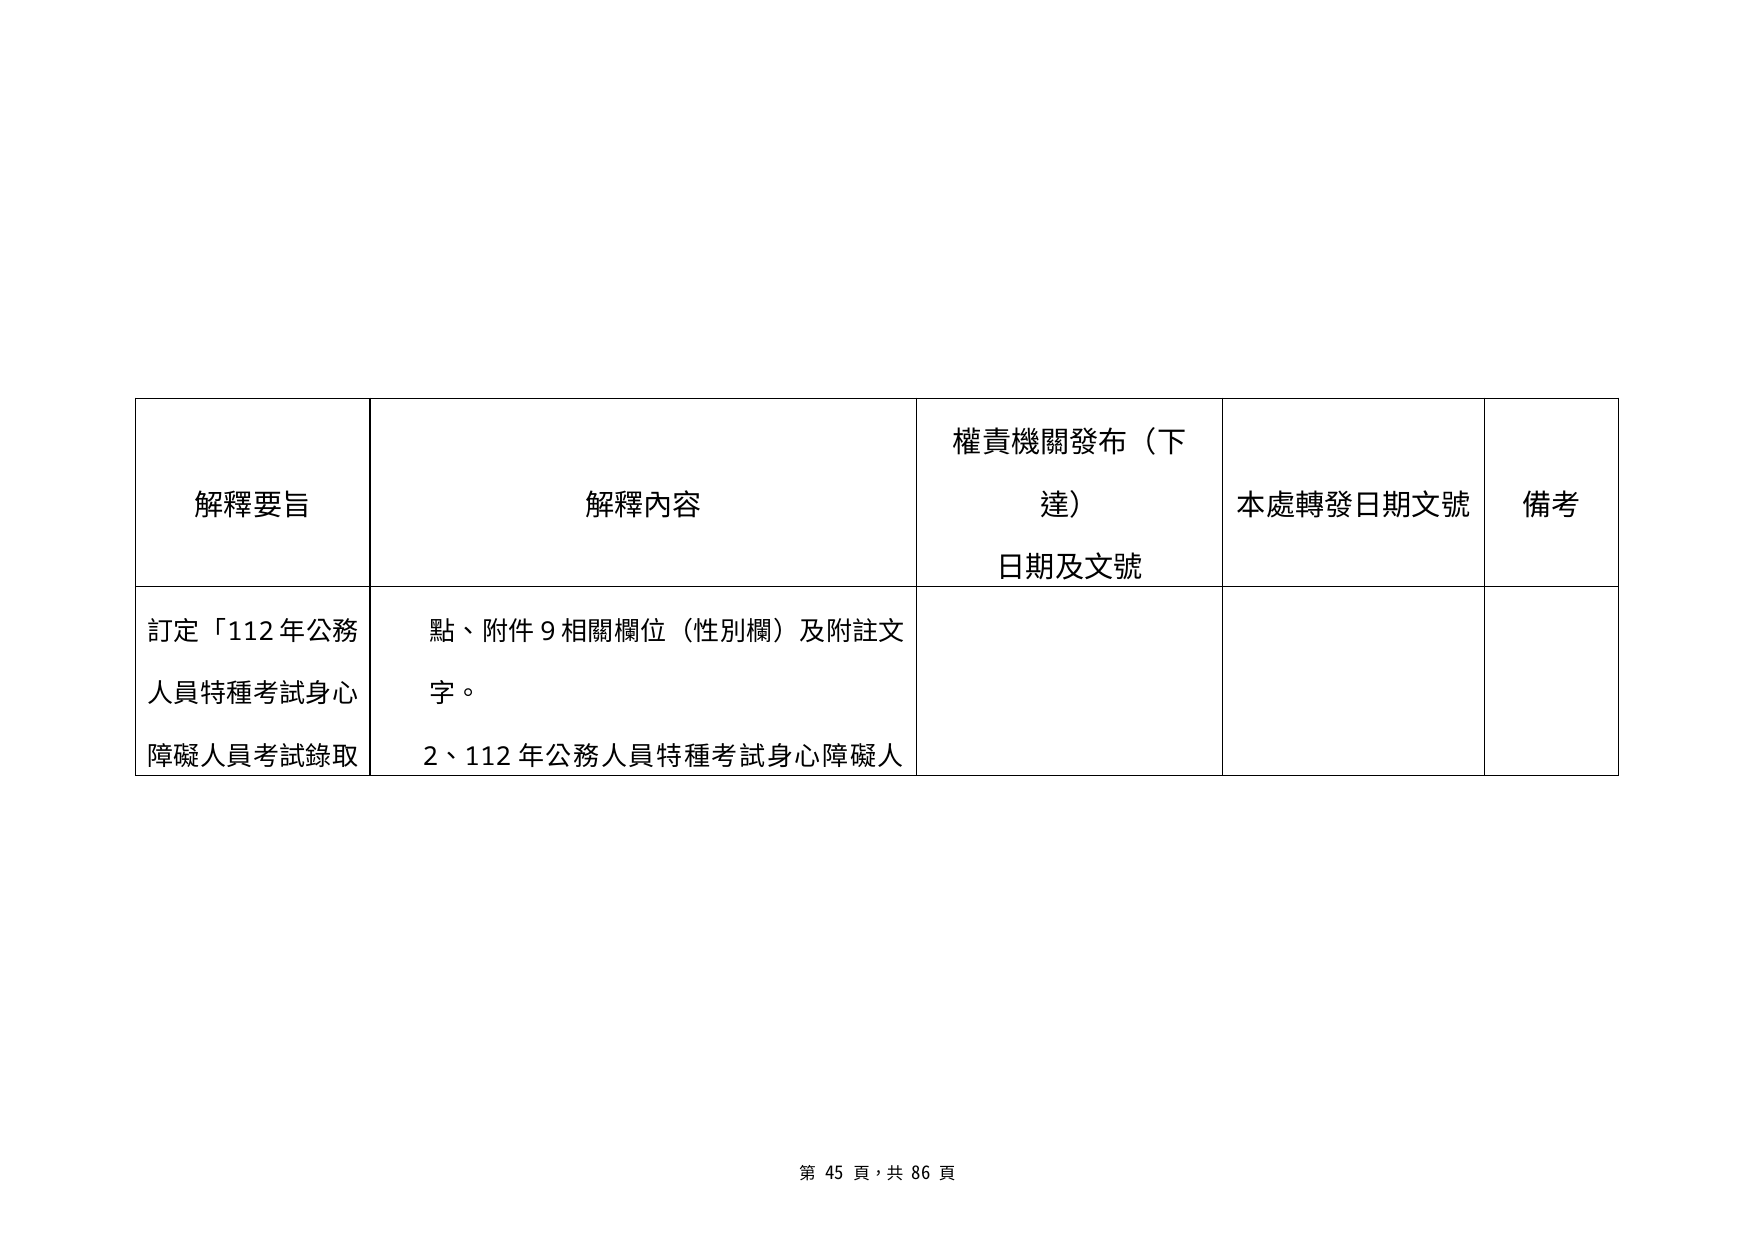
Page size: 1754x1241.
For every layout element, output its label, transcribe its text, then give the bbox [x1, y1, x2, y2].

table_header 本處轉發日期文號 [1223, 399, 1484, 586]
table_header 解釋內容 [371, 399, 916, 586]
table_cell [1485, 587, 1618, 774]
table_cell 修正「112年公務人員特種考試身心障礙人員考試錄取人員訓練計畫」及訂定「112年公務人員特種考試身心障礙人員考試錄取人員實體課程基礎訓練作業規定」、「112年公務人員特種考試身心障礙人員考試錄取人員網路線上學習基礎訓練作業規定」。 [136, 587, 369, 774]
table_header 解釋要旨 [136, 399, 369, 586]
table_header 備考 [1485, 399, 1618, 586]
table_cell [1223, 587, 1484, 774]
table_cell [917, 587, 1222, 774]
table_header 權責機關發布（下達） 日期及文號 [917, 399, 1222, 586]
table_cell 為配合112年5月15日生效之「公務人員考試錄取人員訓練成績考核要點」修正規定，爰修正112年公務人員特種考試身心障礙人員考試錄取人員訓練計畫第19點、附件9相關欄位（性別欄）及附註文字。 112年公務人員特種考試身心障礙人員考試錄取人員基礎訓練作業規定重點如下： 訓練對象、重點及參訓方式。 參訓調查及申請程序。 訓練實施方式。 [371, 587, 916, 774]
